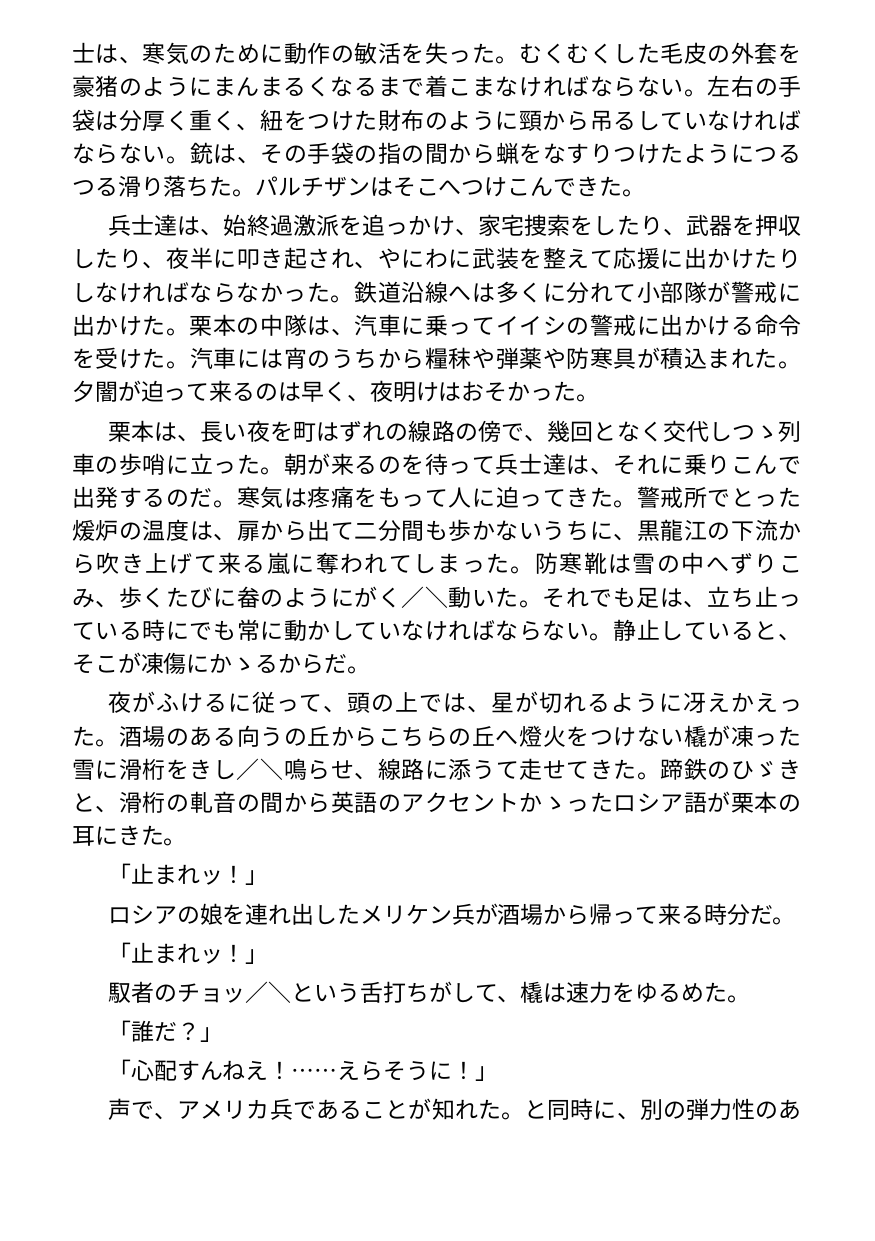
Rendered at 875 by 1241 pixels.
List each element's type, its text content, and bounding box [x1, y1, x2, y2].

text 声で、アメリカ兵であることが知れた。と同時に、別の弾力性のあ [72, 1092, 802, 1126]
text 兵士達は、始終過激派を追っかけ、家宅捜索をしたり、武器を押収したり、夜半に叩き起され、やにわに武装を整えて応援に出かけたりしなければならなかった。鉄道沿線へは多くに分れて小部隊が警戒に出かけた。栗本の中隊は、汽車に乗ってイイシの警戒に出かける命令を受けた。汽車には宵のうちから糧秣や弾薬や防寒具が積込まれた。夕闇が迫って来るのは早く、夜明けはおそかった。 [72, 208, 802, 407]
text 「誰だ？」 [72, 1014, 802, 1047]
text 「心配すんねえ！……えらそうに！」 [72, 1053, 802, 1086]
text ロシアの娘を連れ出したメリケン兵が酒場から帰って来る時分だ。 [72, 896, 802, 930]
text 栗本は、長い夜を町はずれの線路の傍で、幾回となく交代しつゝ列車の歩哨に立った。朝が来るのを待って兵士達は、それに乗りこんで出発するのだ。寒気は疼痛をもって人に迫ってきた。警戒所でとった煖炉の温度は、扉から出て二分間も歩かないうちに、黒龍江の下流から吹き上げて来る嵐に奪われてしまった。防寒靴は雪の中へずりこみ、歩くたびに畚のようにがく／＼動いた。それでも足は、立ち止っている時にでも常に動かしていなければならない。静止していると、そこが凍傷にかゝるからだ。 [72, 413, 802, 679]
text 士は、寒気のために動作の敏活を失った。むくむくした毛皮の外套を豪猪のようにまんまるくなるまで着こまなければならない。左右の手袋は分厚く重く、紐をつけた財布のように頸から吊るしていなければならない。銃は、その手袋の指の間から蝋をなすりつけたようにつるつる滑り落ちた。パルチザンはそこへつけこんできた。 [72, 36, 802, 202]
text 夜がふけるに従って、頭の上では、星が切れるように冴えかえった。酒場のある向うの丘からこちらの丘へ燈火をつけない橇が凍った雪に滑桁をきし／＼鳴らせ、線路に添うて走せてきた。蹄鉄のひゞきと、滑桁の軋音の間から英語のアクセントかゝったロシア語が栗本の耳にきた。 [72, 685, 802, 851]
text 馭者のチョッ／＼という舌打ちがして、橇は速力をゆるめた。 [72, 975, 802, 1008]
text 「止まれッ！」 [72, 857, 802, 891]
text 「止まれッ！」 [72, 936, 802, 969]
